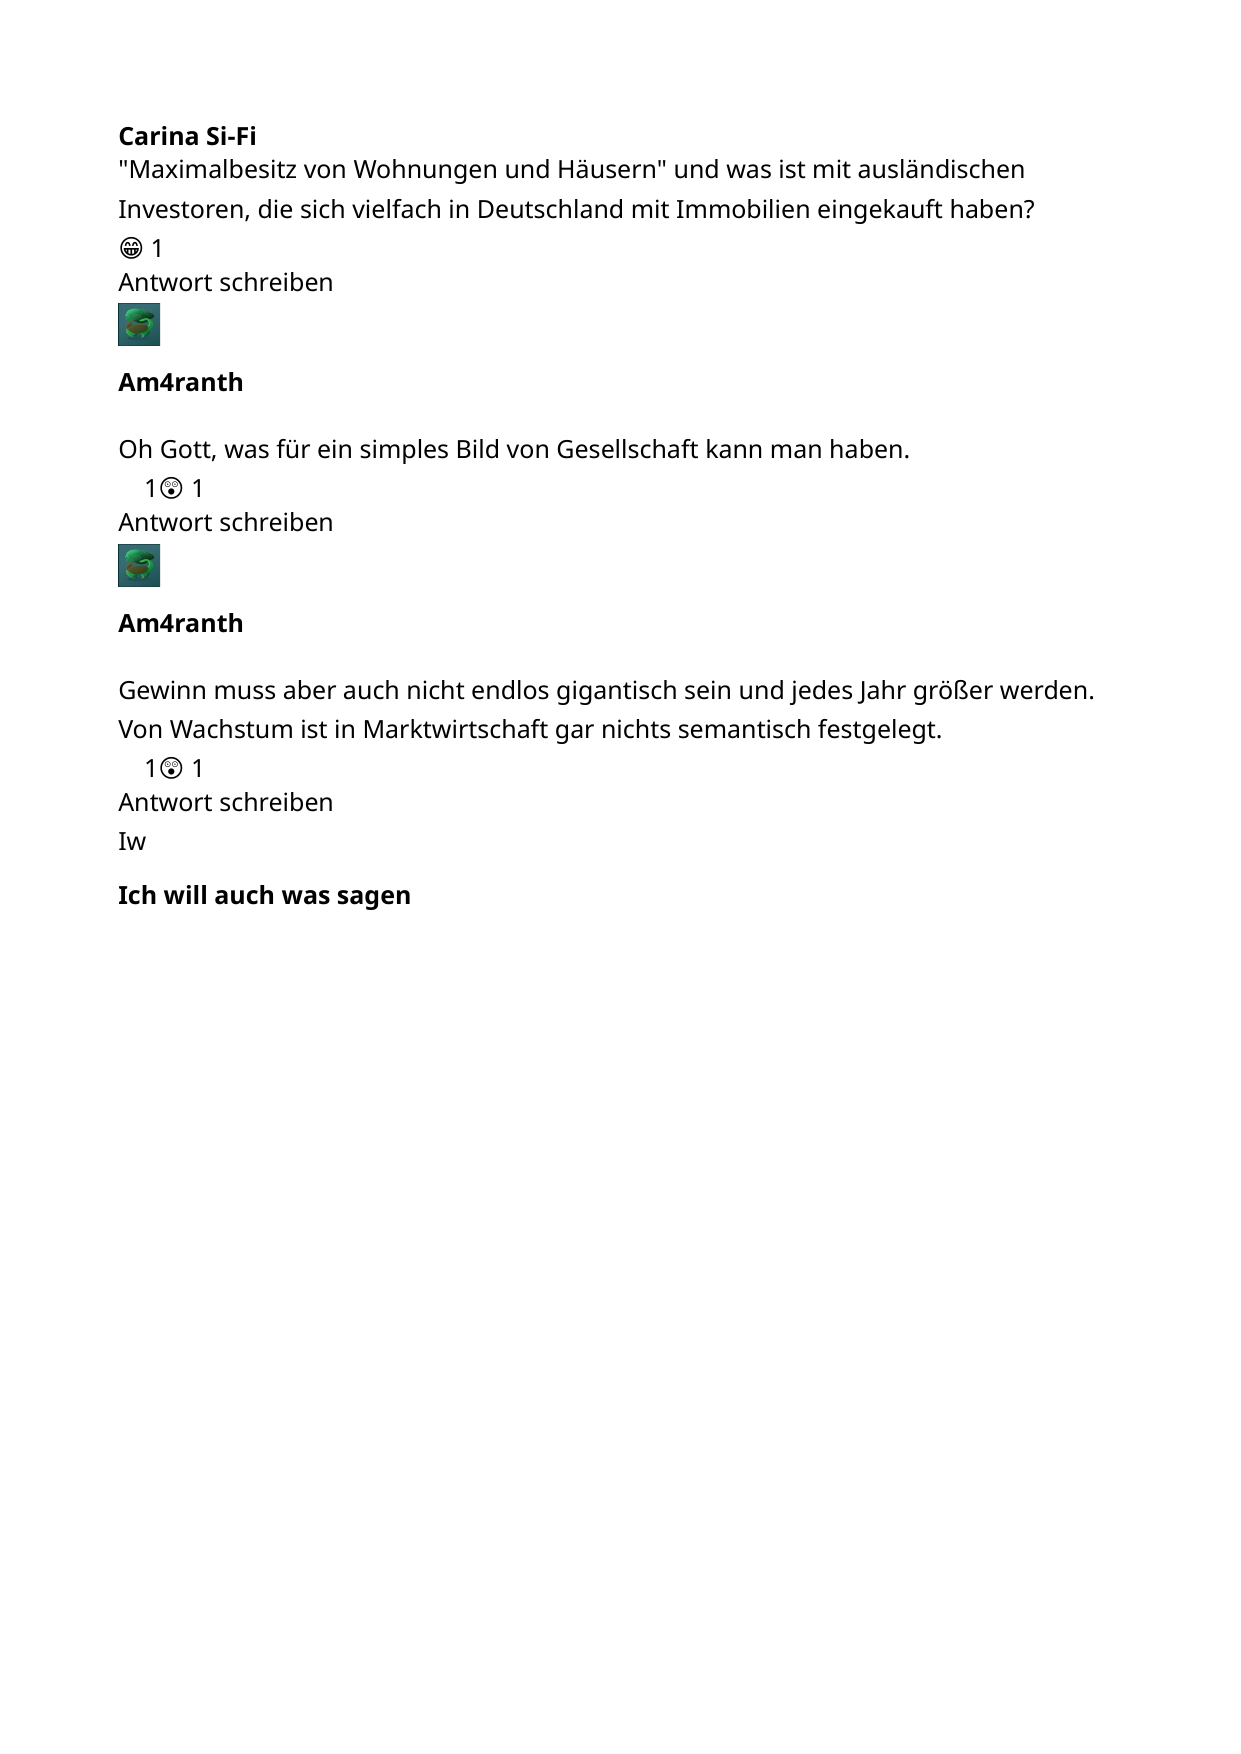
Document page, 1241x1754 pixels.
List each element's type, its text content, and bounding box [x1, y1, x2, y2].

picture [118, 303, 161, 346]
text Oh Gott, was für ein simples Bild von Gesellschaft kann man haben. [118, 432, 1122, 466]
text "Maximalbesitz von Wohnungen und Häusern" und was ist mit ausländischen Investoren, die sich vielfach in Deutschland mit Immobilien eingekauft haben? [118, 152, 1122, 225]
text Iw [118, 824, 1122, 858]
subtitle Carina Si-Fi [118, 118, 1122, 152]
text Antwort schreiben [118, 505, 1122, 539]
text 🤨 1😲 1 [118, 471, 1122, 505]
text Gewinn muss aber auch nicht endlos gigantisch sein und jedes Jahr größer werden. Von Wachstum ist in Marktwirtschaft gar nichts semantisch festgelegt. [118, 672, 1122, 746]
text 😁 1 [118, 231, 1122, 264]
text 🤨 1😲 1 [118, 751, 1122, 785]
subtitle Ich will auch was sagen [118, 878, 1122, 912]
text Antwort schreiben [118, 264, 1122, 299]
picture [118, 544, 161, 587]
subtitle Am4ranth [118, 605, 1122, 639]
text Antwort schreiben [118, 785, 1122, 819]
subtitle Am4ranth [118, 365, 1122, 399]
